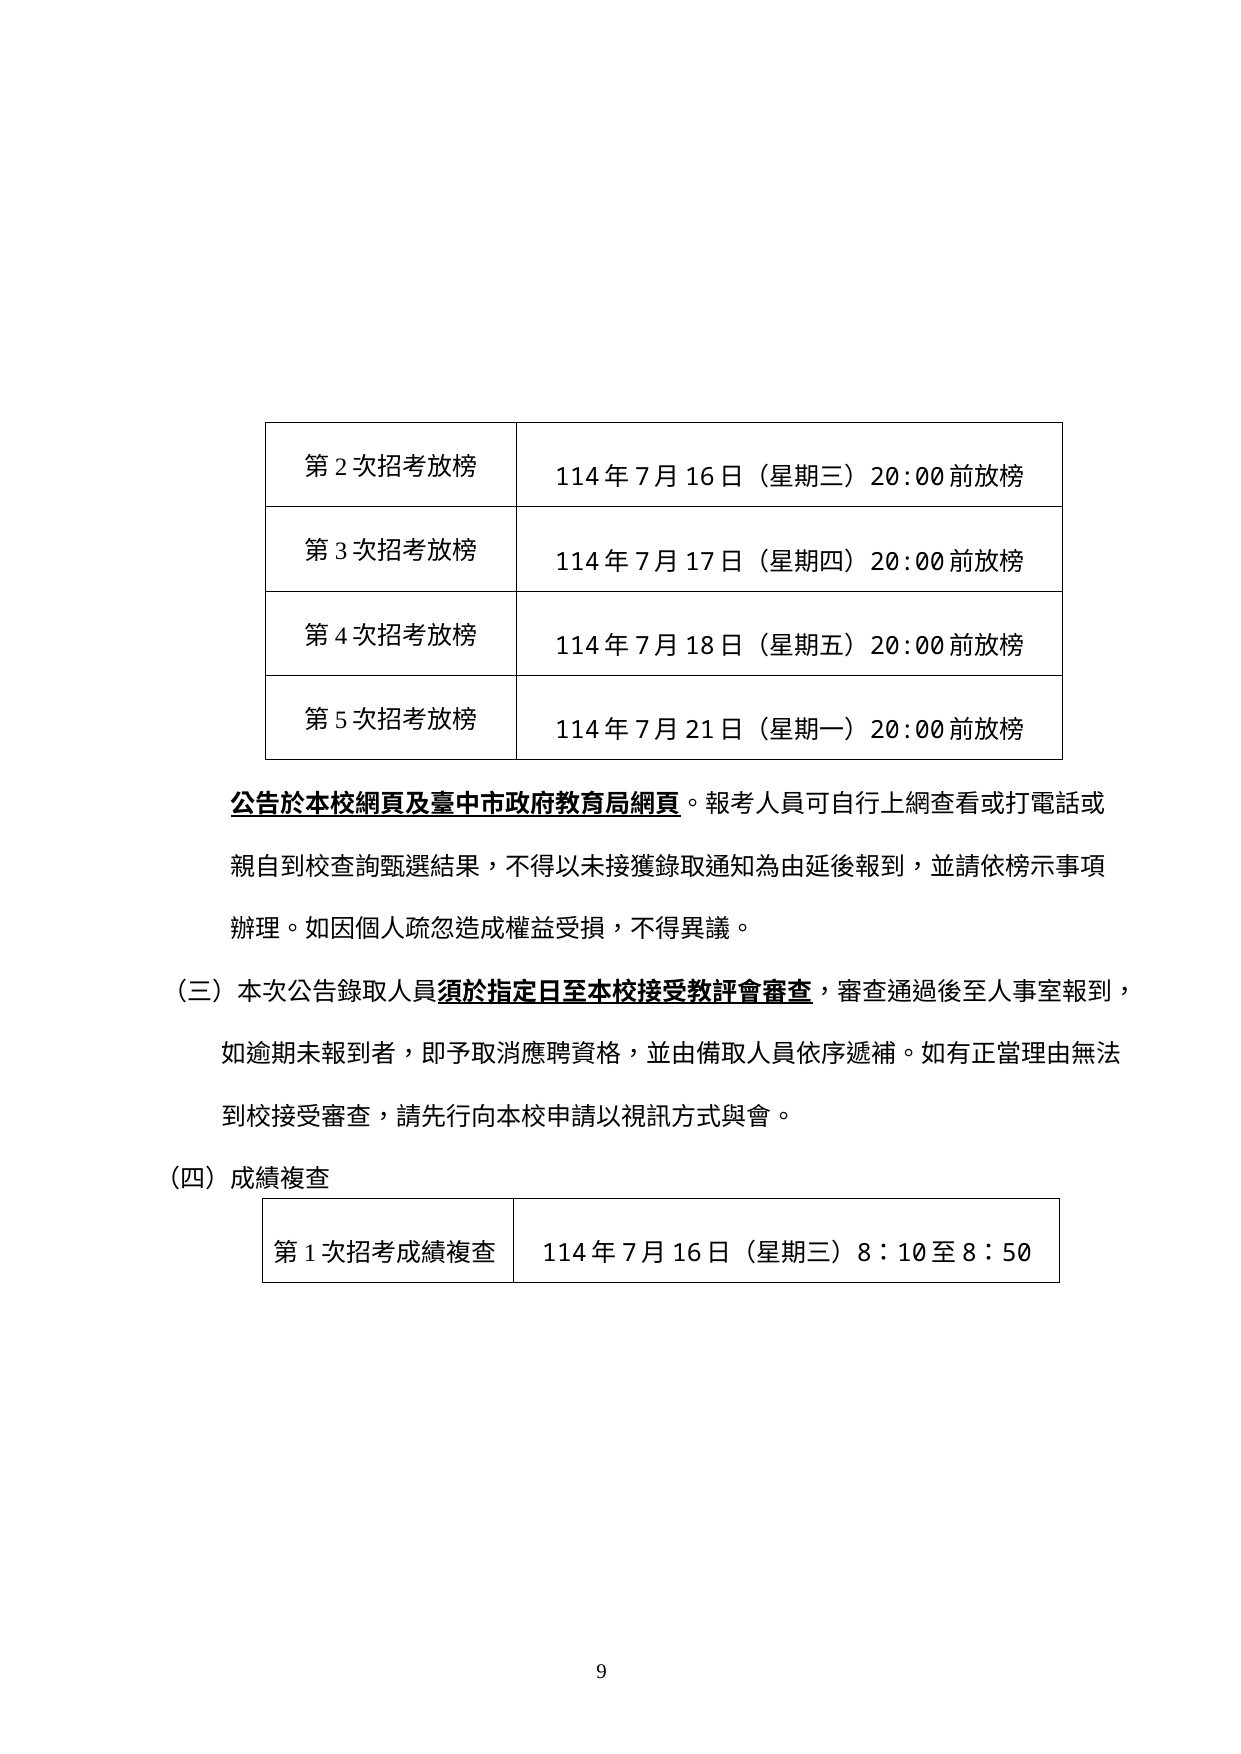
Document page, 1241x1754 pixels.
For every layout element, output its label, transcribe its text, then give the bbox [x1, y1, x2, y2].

text （四）成績複查 [118, 1135, 1122, 1198]
table_cell 114年7月16日（星期三）20:00前放榜 [517, 423, 1062, 506]
table_header 114年7月16日（星期三）8：10至8：50 [514, 1199, 1059, 1282]
text 公告於本校網頁及臺中市政府教育局網頁。報考人員可自行上網查看或打電話或親自到校查詢甄選結果，不得以未接獲錄取通知為由延後報到，並請依榜示事項辦理。如因個人疏忽造成權益受損，不得異議。 [231, 760, 1122, 948]
text （三）本次公告錄取人員須於指定日至本校接受教評會審查，審查通過後至人事室報到，如逾期未報到者，即予取消應聘資格，並由備取人員依序遞補。如有正當理由無法到校接受審查，請先行向本校申請以視訊方式與會。 [163, 948, 1122, 1135]
table_cell 第5次招考放榜 [266, 676, 516, 759]
table_cell 114年7月21日（星期一）20:00前放榜 [517, 676, 1062, 759]
table_cell 114年7月18日（星期五）20:00前放榜 [517, 592, 1062, 675]
table_header 第1次招考成績複查 [263, 1199, 513, 1282]
table_cell 第4次招考放榜 [266, 592, 516, 675]
table_cell 第2次招考放榜 [266, 423, 516, 506]
table_cell 第3次招考放榜 [266, 507, 516, 591]
table_cell 114年7月17日（星期四）20:00前放榜 [517, 507, 1062, 591]
